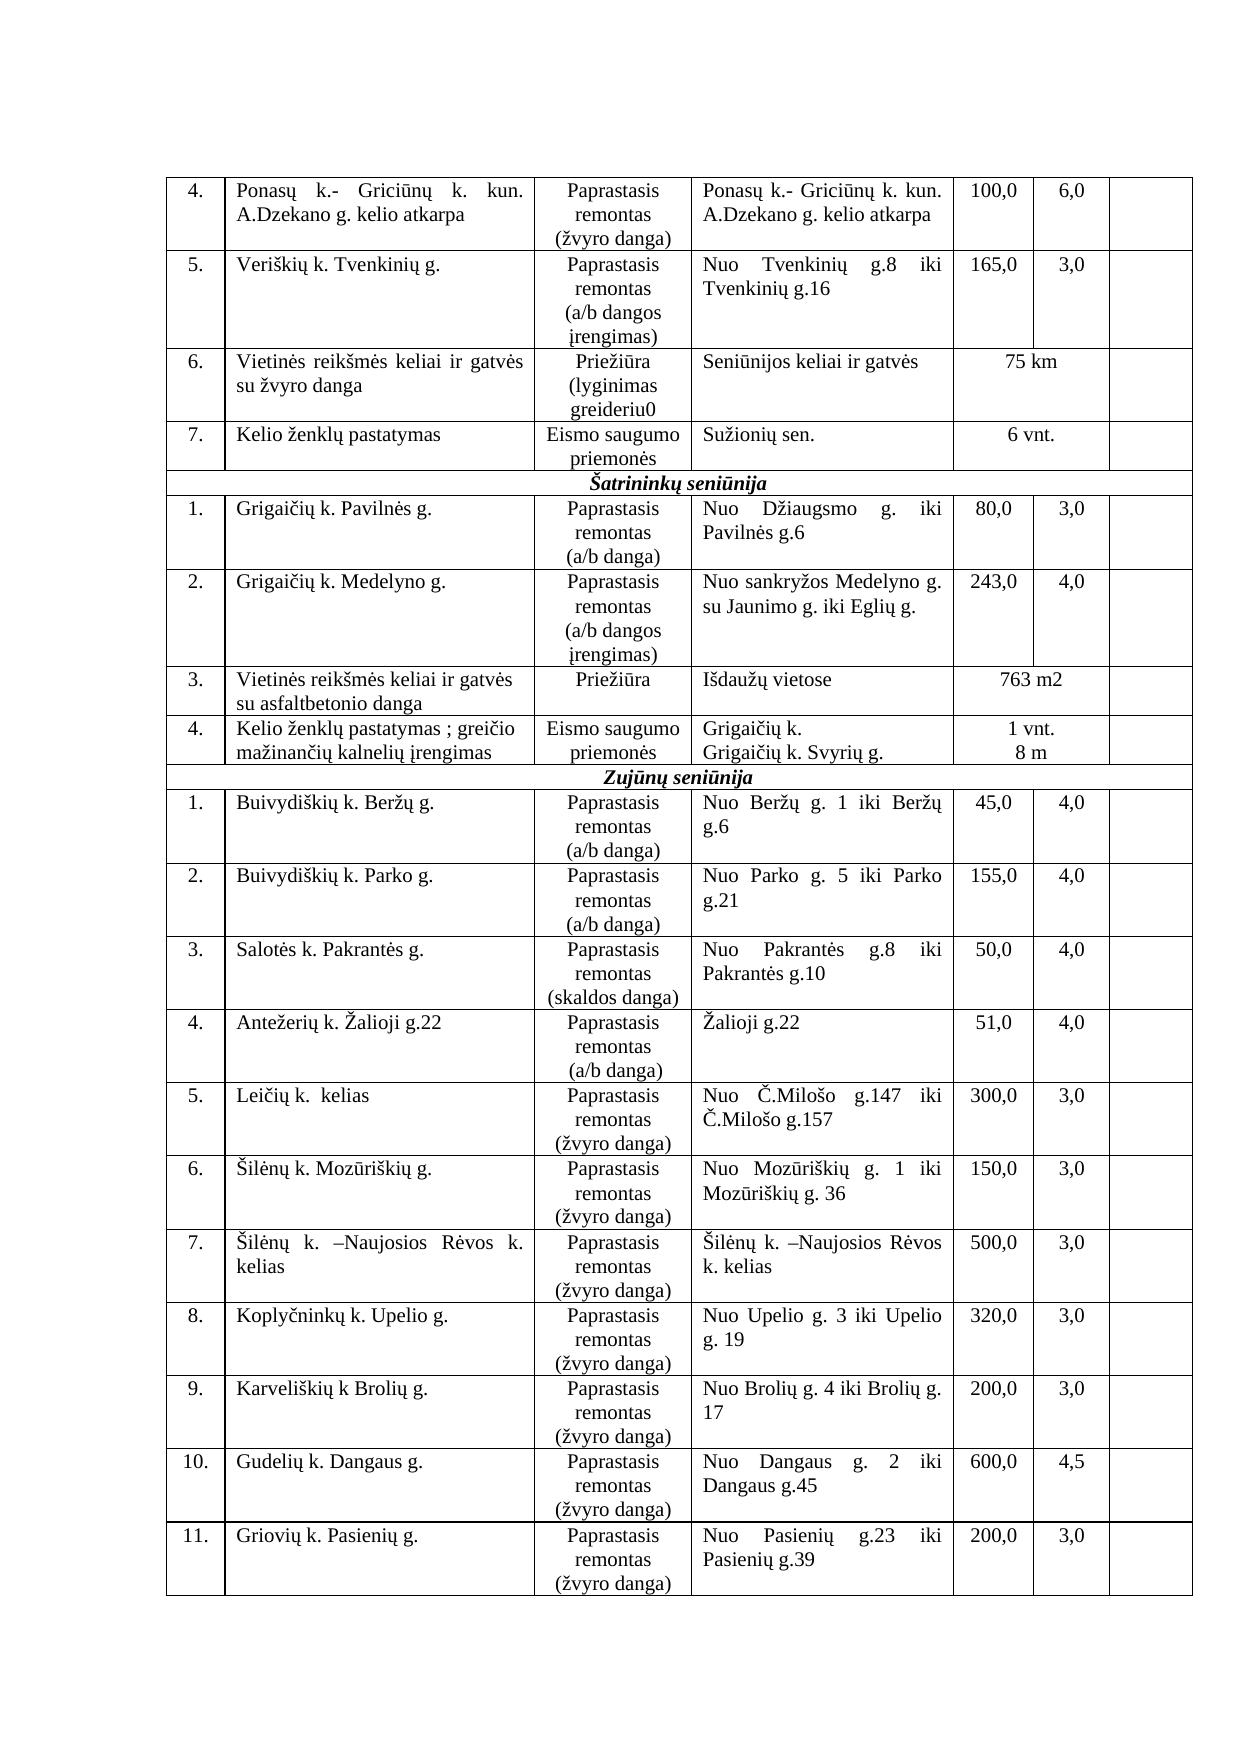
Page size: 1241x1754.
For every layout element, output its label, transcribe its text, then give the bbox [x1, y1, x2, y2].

table_cell Žalioji g.22 [692, 1010, 953, 1082]
table_cell 200,0 [954, 1523, 1033, 1595]
table_cell Eismo saugumo priemonės [535, 422, 691, 470]
table_cell Nuo Tvenkinių g.8 iki Tvenkinių g.16 [692, 251, 953, 348]
table_cell 6. [167, 1156, 224, 1228]
table_cell 7. [167, 422, 224, 470]
table_cell Kelio ženklų pastatymas ; greičio mažinančių kalnelių įrengimas [226, 716, 534, 764]
table_cell 1 vnt. 8 m [954, 716, 1109, 764]
table_cell Paprastasis remontas (žvyro danga) [535, 1376, 691, 1448]
table_cell Nuo Brolių g. 4 iki Brolių g. 17 [692, 1376, 953, 1448]
table_cell [1110, 1083, 1192, 1155]
table_cell [1110, 1523, 1192, 1595]
table_cell 243,0 [954, 570, 1033, 666]
table_cell 50,0 [954, 937, 1033, 1009]
table_cell 75 km [954, 349, 1109, 421]
table_cell Priežiūra (lyginimas greideriu0 [535, 349, 691, 421]
table_cell 3. [167, 667, 224, 715]
table_cell [1110, 864, 1192, 936]
table_cell 4. [167, 716, 224, 764]
table_cell Šilėnų k. Mozūriškių g. [226, 1156, 534, 1228]
table_cell Paprastasis remontas (žvyro danga) [535, 178, 691, 250]
table_cell Grigaičių k. Medelyno g. [226, 570, 534, 666]
table_cell Nuo Pakrantės g.8 iki Pakrantės g.10 [692, 937, 953, 1009]
table_cell [1110, 178, 1192, 250]
table_cell [1110, 1449, 1192, 1521]
table_cell 600,0 [954, 1449, 1033, 1521]
table_cell Paprastasis remontas (žvyro danga) [535, 1523, 691, 1595]
table_cell Paprastasis remontas (a/b dangos įrengimas) [535, 251, 691, 348]
table_cell [1110, 251, 1192, 348]
table_cell Kelio ženklų pastatymas [226, 422, 534, 470]
table_cell Grigaičių k. Pavilnės g. [226, 496, 534, 568]
table_cell 3,0 [1034, 1156, 1109, 1228]
table_cell Nuo Upelio g. 3 iki Upelio g. 19 [692, 1303, 953, 1375]
table_cell Paprastasis remontas (a/b danga) [535, 790, 691, 862]
table_cell 4,0 [1034, 1010, 1109, 1082]
table_cell Vietinės reikšmės keliai ir gatvės su asfaltbetonio danga [226, 667, 534, 715]
table_cell 6. [167, 349, 224, 421]
table_cell 500,0 [954, 1230, 1033, 1302]
table_cell Nuo Parko g. 5 iki Parko g.21 [692, 864, 953, 936]
table_cell 5. [167, 1083, 224, 1155]
table_cell 3,0 [1034, 1083, 1109, 1155]
table_cell 1. [167, 496, 224, 568]
table_cell [1110, 1230, 1192, 1302]
table_cell Griovių k. Pasienių g. [226, 1523, 534, 1595]
table_cell Nuo Džiaugsmo g. iki Pavilnės g.6 [692, 496, 953, 568]
table_cell 100,0 [954, 178, 1033, 250]
table_cell Ponasų k.- Griciūnų k. kun. A.Dzekano g. kelio atkarpa [692, 178, 953, 250]
table_cell 300,0 [954, 1083, 1033, 1155]
table_cell 155,0 [954, 864, 1033, 936]
table_cell 150,0 [954, 1156, 1033, 1228]
table_cell Gudelių k. Dangaus g. [226, 1449, 534, 1521]
table_cell Buivydiškių k. Parko g. [226, 864, 534, 936]
table_cell 3,0 [1034, 1523, 1109, 1595]
table_cell 3,0 [1034, 1230, 1109, 1302]
table_cell 8. [167, 1303, 224, 1375]
table_cell Paprastasis remontas (a/b danga) [535, 496, 691, 568]
table_cell 4,0 [1034, 864, 1109, 936]
table_cell 3,0 [1034, 496, 1109, 568]
table_cell 80,0 [954, 496, 1033, 568]
table_cell 51,0 [954, 1010, 1033, 1082]
table_cell Koplyčninkų k. Upelio g. [226, 1303, 534, 1375]
table_cell Nuo Dangaus g. 2 iki Dangaus g.45 [692, 1449, 953, 1521]
table_cell 3,0 [1034, 1376, 1109, 1448]
table_cell Paprastasis remontas (a/b danga) [535, 864, 691, 936]
table_cell Veriškių k. Tvenkinių g. [226, 251, 534, 348]
table_cell 6 vnt. [954, 422, 1109, 470]
table_cell 1. [167, 790, 224, 862]
table_cell [1110, 422, 1192, 470]
table_cell [1110, 496, 1192, 568]
table_cell Grigaičių k. Grigaičių k. Svyrių g. [692, 716, 953, 764]
table_cell 3,0 [1034, 251, 1109, 348]
table_cell Ponasų k.- Griciūnų k. kun. A.Dzekano g. kelio atkarpa [226, 178, 534, 250]
table_cell Antežerių k. Žalioji g.22 [226, 1010, 534, 1082]
table_cell Zujūnų seniūnija [167, 765, 1192, 789]
table_cell 4. [167, 1010, 224, 1082]
table_cell Nuo sankryžos Medelyno g. su Jaunimo g. iki Eglių g. [692, 570, 953, 666]
table_cell Paprastasis remontas (žvyro danga) [535, 1156, 691, 1228]
table_cell Nuo Mozūriškių g. 1 iki Mozūriškių g. 36 [692, 1156, 953, 1228]
table_cell 2. [167, 570, 224, 666]
table_cell 165,0 [954, 251, 1033, 348]
table_cell 3,0 [1034, 1303, 1109, 1375]
table_cell Sužionių sen. [692, 422, 953, 470]
table_cell 2. [167, 864, 224, 936]
table_cell [1110, 1303, 1192, 1375]
table_cell 10. [167, 1449, 224, 1521]
table_cell Šatrininkų seniūnija [167, 471, 1192, 495]
table_cell 4,0 [1034, 937, 1109, 1009]
table_cell Nuo Pasienių g.23 iki Pasienių g.39 [692, 1523, 953, 1595]
table_cell Paprastasis remontas (a/b danga) [535, 1010, 691, 1082]
table_cell [1110, 349, 1192, 421]
table_cell Salotės k. Pakrantės g. [226, 937, 534, 1009]
table_cell [1110, 1010, 1192, 1082]
table_cell Paprastasis remontas (žvyro danga) [535, 1230, 691, 1302]
table_cell [1110, 1156, 1192, 1228]
table_cell [1110, 790, 1192, 862]
table_cell [1110, 1376, 1192, 1448]
table_cell 763 m2 [954, 667, 1109, 715]
table_cell 200,0 [954, 1376, 1033, 1448]
table_cell 11. [167, 1523, 224, 1595]
table_cell Priežiūra [535, 667, 691, 715]
table_cell Šilėnų k. –Naujosios Rėvos k. kelias [226, 1230, 534, 1302]
table_cell Išdaužų vietose [692, 667, 953, 715]
table_cell [1110, 667, 1192, 715]
table_cell Paprastasis remontas (a/b dangos įrengimas) [535, 570, 691, 666]
table_cell 3. [167, 937, 224, 1009]
table_cell Paprastasis remontas (žvyro danga) [535, 1303, 691, 1375]
table_cell 7. [167, 1230, 224, 1302]
table_cell Paprastasis remontas (skaldos danga) [535, 937, 691, 1009]
table_cell Seniūnijos keliai ir gatvės [692, 349, 953, 421]
table_cell [1110, 937, 1192, 1009]
table_cell Paprastasis remontas (žvyro danga) [535, 1083, 691, 1155]
table_cell Nuo Beržų g. 1 iki Beržų g.6 [692, 790, 953, 862]
table_cell [1110, 570, 1192, 666]
table_cell 4,5 [1034, 1449, 1109, 1521]
table_cell 4. [167, 178, 224, 250]
table_cell Nuo Č.Milošo g.147 iki Č.Milošo g.157 [692, 1083, 953, 1155]
table_cell Karveliškių k Brolių g. [226, 1376, 534, 1448]
table_cell 5. [167, 251, 224, 348]
table_cell Leičių k. kelias [226, 1083, 534, 1155]
table_cell [1110, 716, 1192, 764]
table_cell 4,0 [1034, 570, 1109, 666]
table_cell Eismo saugumo priemonės [535, 716, 691, 764]
table_cell 45,0 [954, 790, 1033, 862]
table_cell Buivydiškių k. Beržų g. [226, 790, 534, 862]
table_cell Vietinės reikšmės keliai ir gatvės su žvyro danga [226, 349, 534, 421]
table_cell 6,0 [1034, 178, 1109, 250]
table_cell 320,0 [954, 1303, 1033, 1375]
table_cell Paprastasis remontas (žvyro danga) [535, 1449, 691, 1521]
table_cell 9. [167, 1376, 224, 1448]
table_cell Šilėnų k. –Naujosios Rėvos k. kelias [692, 1230, 953, 1302]
table_cell 4,0 [1034, 790, 1109, 862]
